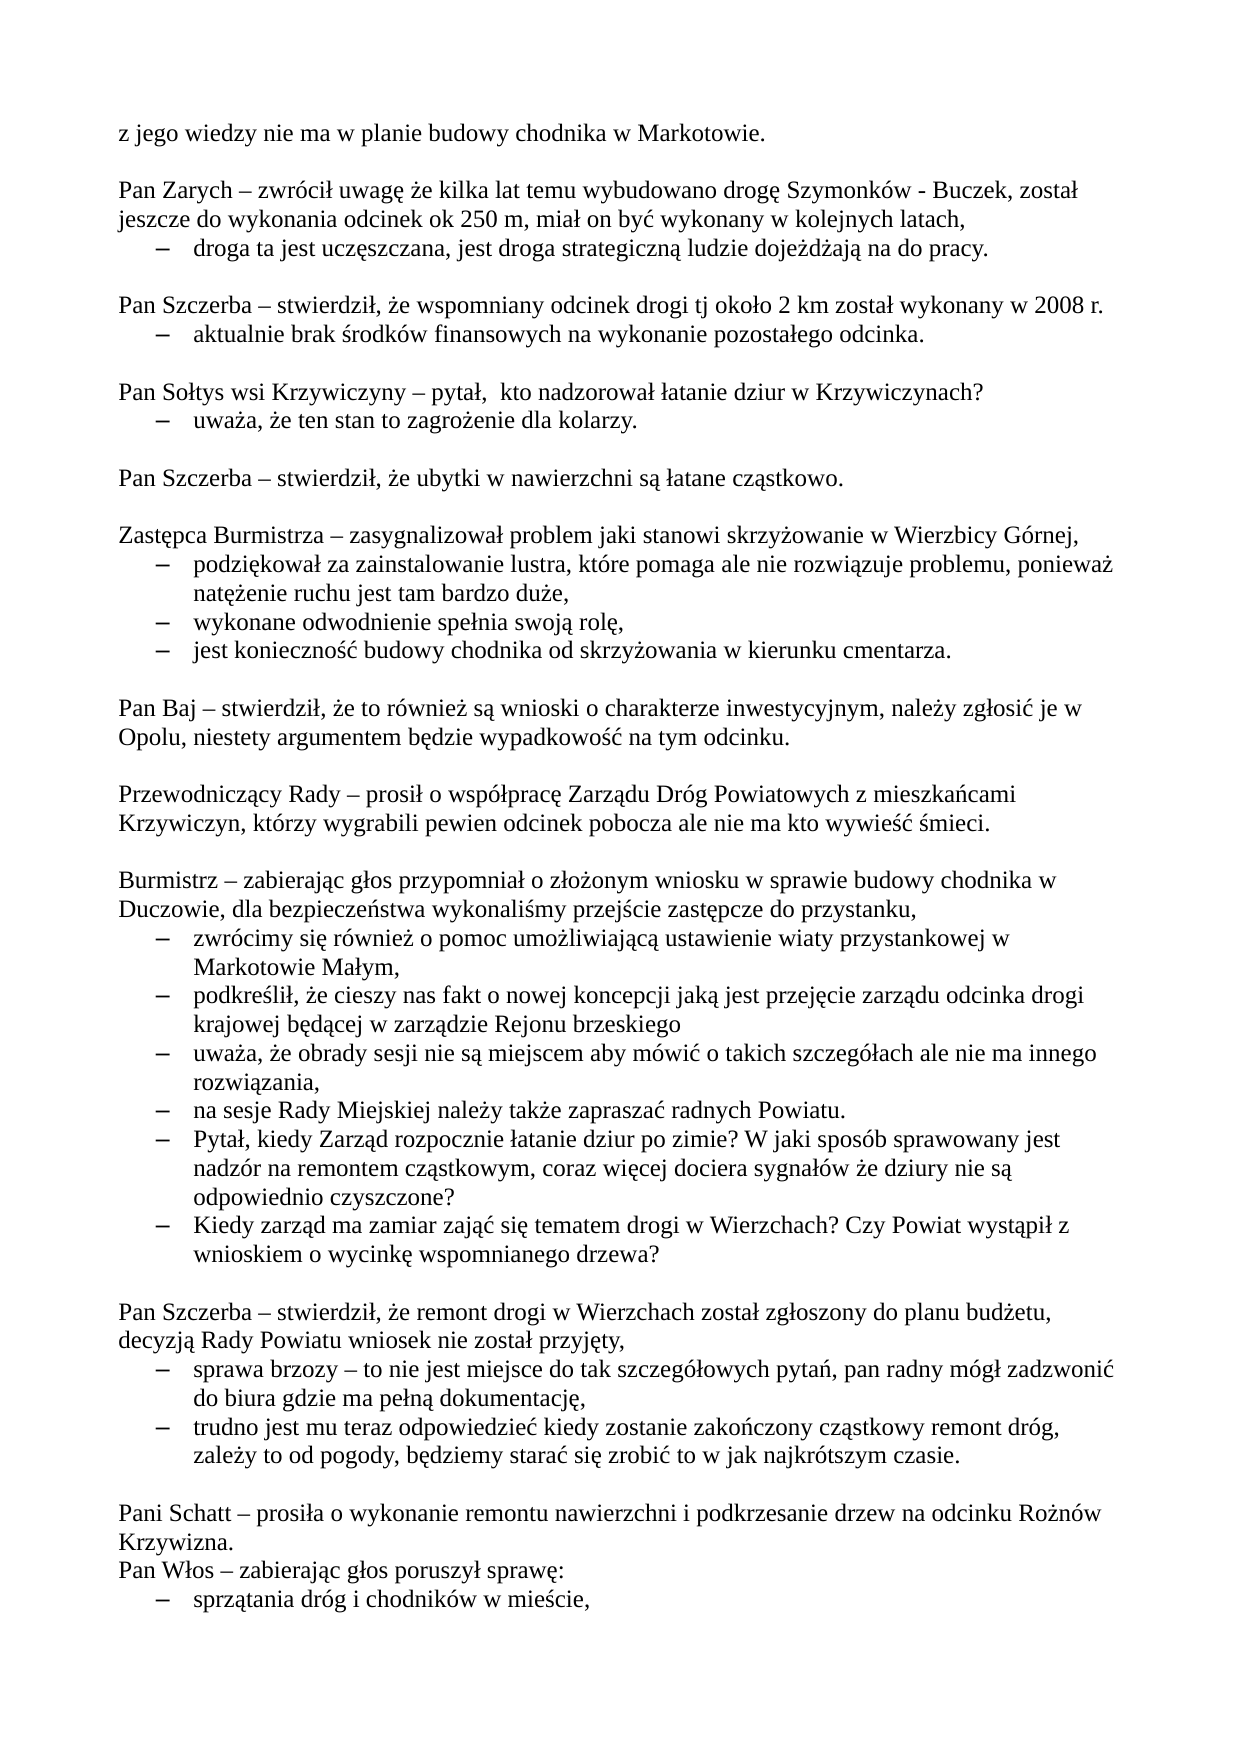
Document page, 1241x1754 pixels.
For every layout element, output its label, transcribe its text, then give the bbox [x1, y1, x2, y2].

text Burmistrz – zabierając głos przypomniał o złożonym wniosku w sprawie budowy chodnika w Duczowie, dla bezpieczeństwa wykonaliśmy przejście zastępcze do przystanku, [118, 866, 1122, 923]
text Pani Schatt – prosiła o wykonanie remontu nawierzchni i podkrzesanie drzew na odcinku Rożnów Krzywizna. [118, 1498, 1122, 1556]
list Pytał, kiedy Zarząd rozpocznie łatanie dziur po zimie? W jaki sposób sprawowany jest nadzór na remontem cząstkowym, coraz więcej dociera sygnałów że dziury nie są odpowiednio czyszczone? [156, 1124, 1122, 1211]
text Pan Sołtys wsi Krzywiczyny – pytał, kto nadzorował łatanie dziur w Krzywiczynach? [118, 377, 1122, 406]
list trudno jest mu teraz odpowiedzieć kiedy zostanie zakończony cząstkowy remont dróg, zależy to od pogody, będziemy starać się zrobić to w jak najkrótszym czasie. [156, 1412, 1122, 1469]
text Pan Szczerba – stwierdził, że ubytki w nawierzchni są łatane cząstkowo. [118, 463, 1122, 492]
text Pan Szczerba – stwierdził, że remont drogi w Wierzchach został zgłoszony do planu budżetu, decyzją Rady Powiatu wniosek nie został przyjęty, [118, 1297, 1122, 1354]
text z jego wiedzy nie ma w planie budowy chodnika w Markotowie. [118, 118, 1122, 147]
text Pan Zarych – zwrócił uwagę że kilka lat temu wybudowano drogę Szymonków - Buczek, został jeszcze do wykonania odcinek ok 250 m, miał on być wykonany w kolejnych latach, [118, 176, 1122, 233]
list na sesje Rady Miejskiej należy także zapraszać radnych Powiatu. [156, 1096, 1122, 1124]
list uważa, że obrady sesji nie są miejscem aby mówić o takich szczegółach ale nie ma innego rozwiązania, [156, 1038, 1122, 1096]
list aktualnie brak środków finansowych na wykonanie pozostałego odcinka. [156, 319, 1122, 348]
list droga ta jest uczęszczana, jest droga strategiczną ludzie dojeżdżają na do pracy. [156, 233, 1122, 262]
list podziękował za zainstalowanie lustra, które pomaga ale nie rozwiązuje problemu, ponieważ natężenie ruchu jest tam bardzo duże, [156, 549, 1122, 607]
list jest konieczność budowy chodnika od skrzyżowania w kierunku cmentarza. [156, 636, 1122, 664]
list sprawa brzozy – to nie jest miejsce do tak szczegółowych pytań, pan radny mógł zadzwonić do biura gdzie ma pełną dokumentację, [156, 1354, 1122, 1412]
text Pan Włos – zabierając głos poruszył sprawę: [118, 1556, 1122, 1584]
list podkreślił, że cieszy nas fakt o nowej koncepcji jaką jest przejęcie zarządu odcinka drogi krajowej będącej w zarządzie Rejonu brzeskiego [156, 981, 1122, 1038]
list sprzątania dróg i chodników w mieście, [156, 1584, 1122, 1613]
list Kiedy zarząd ma zamiar zająć się tematem drogi w Wierzchach? Czy Powiat wystąpił z wnioskiem o wycinkę wspomnianego drzewa? [156, 1211, 1122, 1268]
text Przewodniczący Rady – prosił o współpracę Zarządu Dróg Powiatowych z mieszkańcami Krzywiczyn, którzy wygrabili pewien odcinek pobocza ale nie ma kto wywieść śmieci. [118, 779, 1122, 837]
text Pan Szczerba – stwierdził, że wspomniany odcinek drogi tj około 2 km został wykonany w 2008 r. [118, 291, 1122, 319]
text Zastępca Burmistrza – zasygnalizował problem jaki stanowi skrzyżowanie w Wierzbicy Górnej, [118, 521, 1122, 549]
text Pan Baj – stwierdził, że to również są wnioski o charakterze inwestycyjnym, należy zgłosić je w Opolu, niestety argumentem będzie wypadkowość na tym odcinku. [118, 693, 1122, 751]
list zwrócimy się również o pomoc umożliwiającą ustawienie wiaty przystankowej w Markotowie Małym, [156, 923, 1122, 981]
list wykonane odwodnienie spełnia swoją rolę, [156, 607, 1122, 636]
list uważa, że ten stan to zagrożenie dla kolarzy. [156, 406, 1122, 434]
